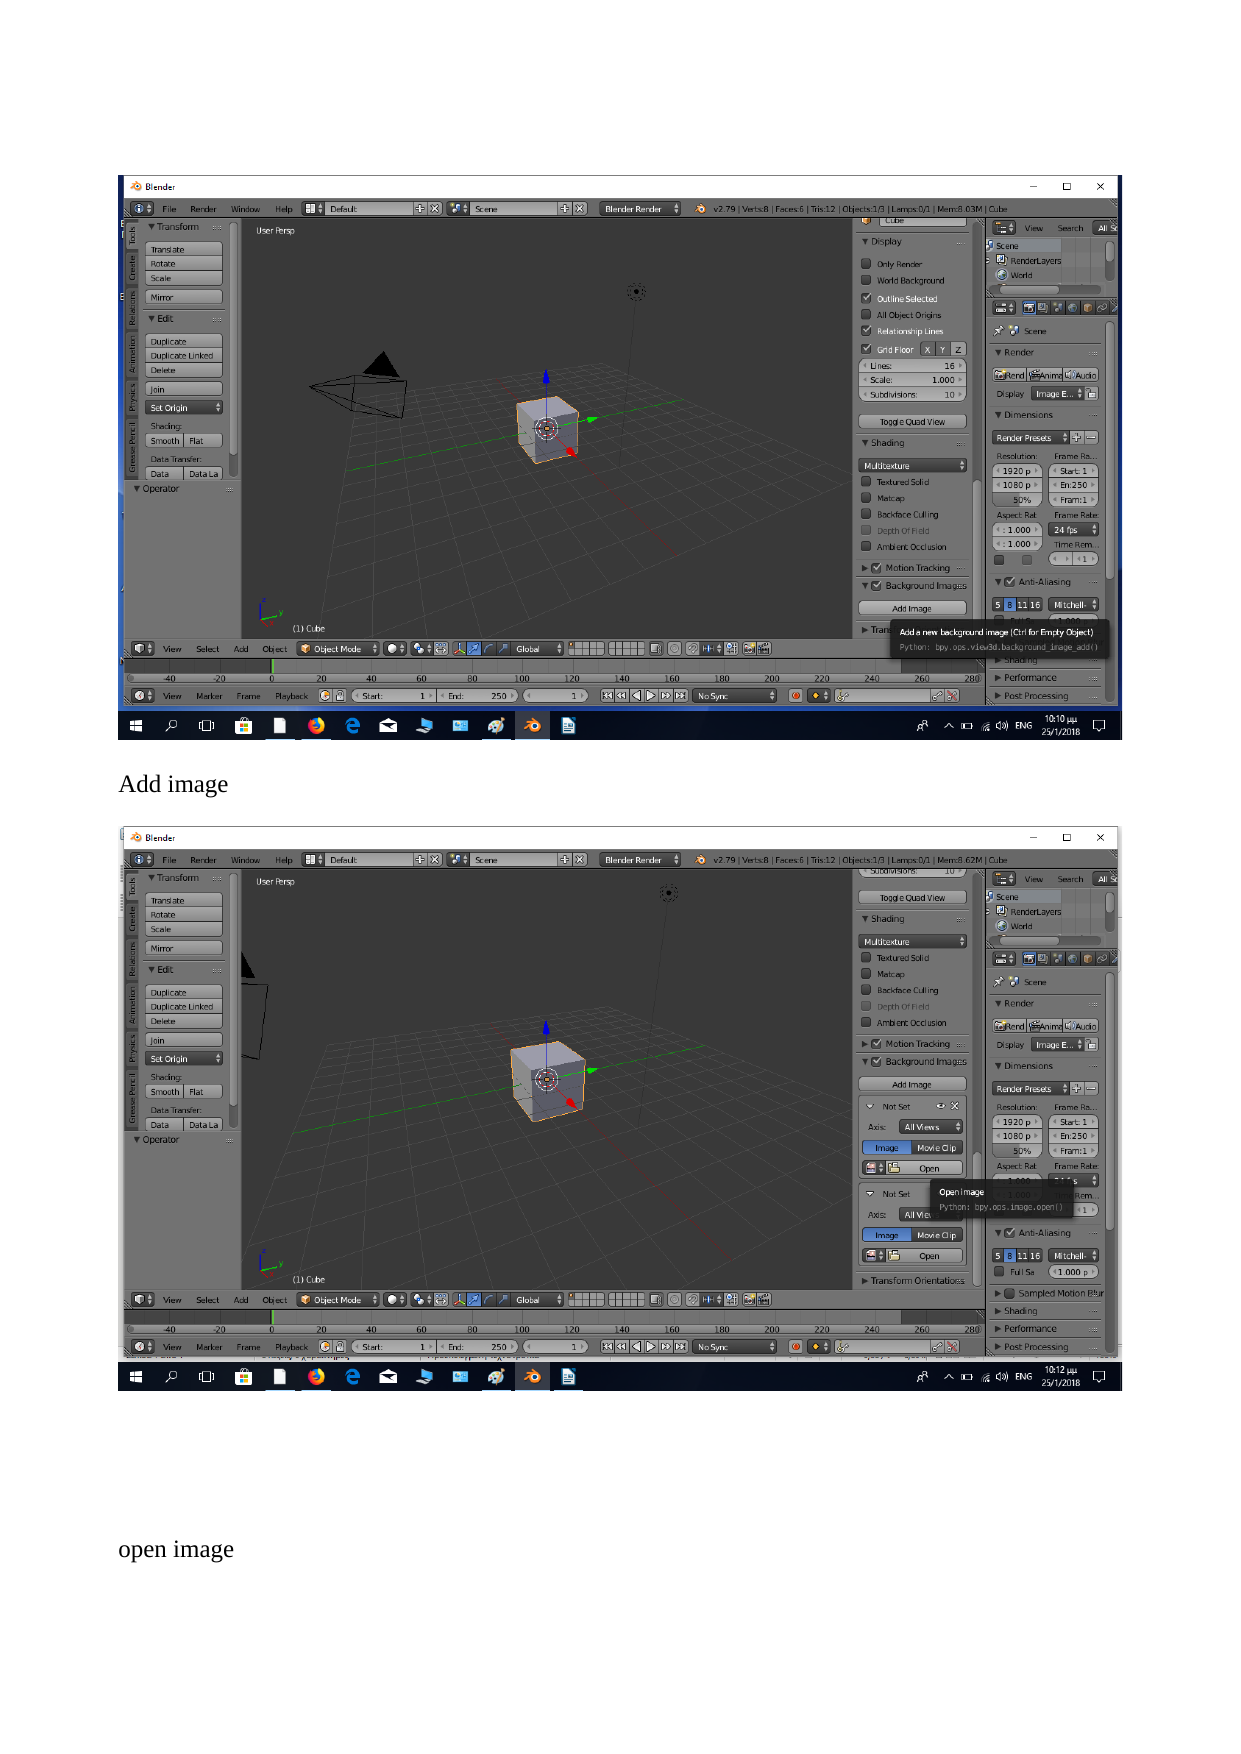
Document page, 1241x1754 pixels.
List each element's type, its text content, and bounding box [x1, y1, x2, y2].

picture [118, 175, 1123, 740]
text Add image [118, 769, 1122, 797]
picture [118, 826, 1123, 1391]
text open image [118, 1534, 1122, 1563]
